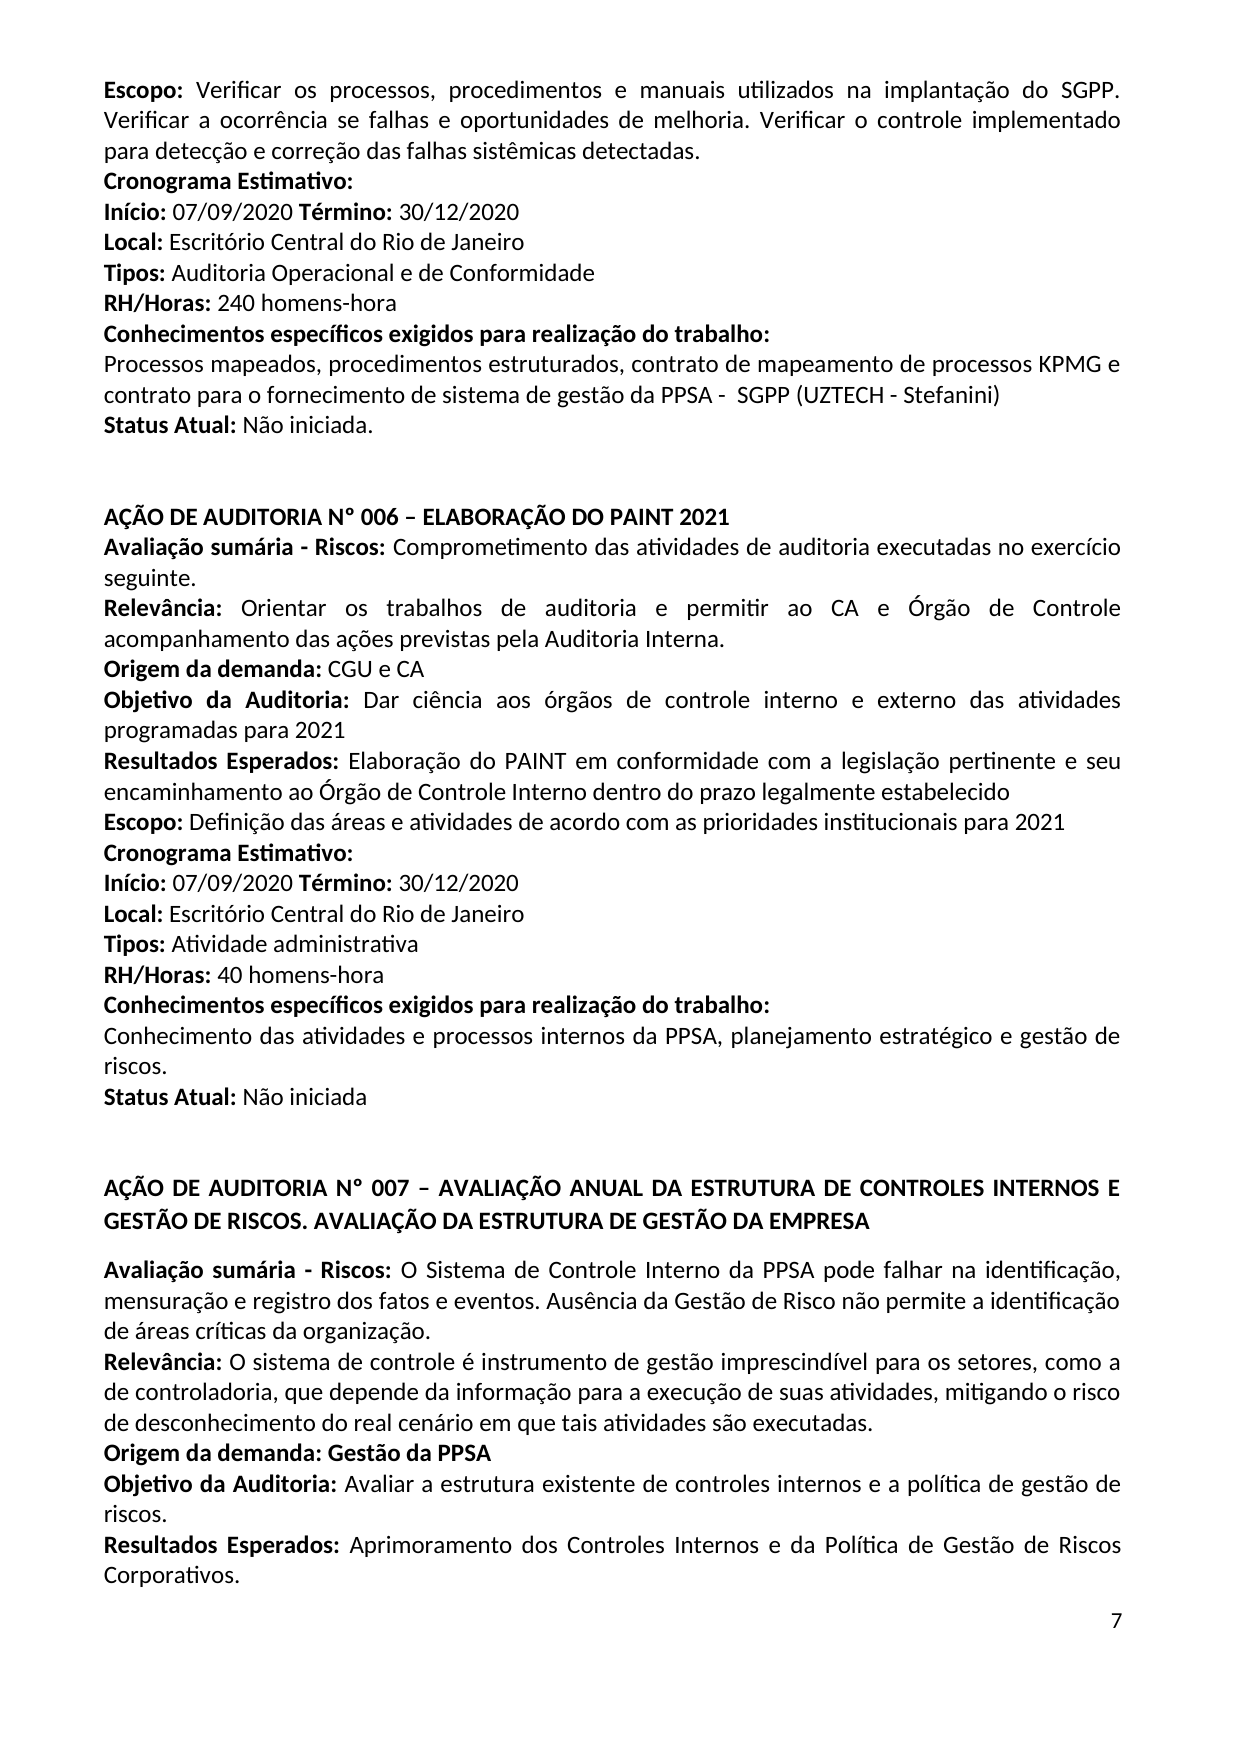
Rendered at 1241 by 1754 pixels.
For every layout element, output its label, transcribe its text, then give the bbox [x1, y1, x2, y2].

text Cronograma Estimativo: [103, 165, 1122, 196]
text Local: Escritório Central do Rio de Janeiro [103, 898, 1122, 928]
text Resultados Esperados: Elaboração do PAINT em conformidade com a legislação pertinente e seu encaminhamento ao Órgão de Controle Interno dentro do prazo legalmente estabelecido [103, 745, 1122, 806]
text Processos mapeados, procedimentos estruturados, contrato de mapeamento de processos KPMG e contrato para o fornecimento de sistema de gestão da PPSA - SGPP (UZTECH - Stefanini) [103, 348, 1122, 409]
text Conhecimento das atividades e processos internos da PPSA, planejamento estratégico e gestão de riscos. [103, 1020, 1122, 1081]
text Início: 07/09/2020 Término: 30/12/2020 [103, 867, 1122, 898]
text Status Atual: Não iniciada. [103, 409, 1122, 440]
text Início: 07/09/2020 Término: 30/12/2020 [103, 196, 1122, 226]
text Conhecimentos específicos exigidos para realização do trabalho: [103, 318, 1122, 348]
text Origem da demanda: Gestão da PPSA [103, 1437, 1122, 1468]
text Origem da demanda: CGU e CA [103, 654, 1122, 684]
text RH/Horas: 40 homens-hora [103, 959, 1122, 989]
text Tipos: Atividade administrativa [103, 928, 1122, 959]
text Local: Escritório Central do Rio de Janeiro [103, 226, 1122, 257]
text Objetivo da Auditoria: Avaliar a estrutura existente de controles internos e a política de gestão de riscos. [103, 1468, 1122, 1529]
text Cronograma Estimativo: [103, 837, 1122, 867]
text Escopo: Definição das áreas e atividades de acordo com as prioridades institucionais para 2021 [103, 806, 1122, 837]
text RH/Horas: 240 homens-hora [103, 287, 1122, 318]
text Avaliação sumária - Riscos: Comprometimento das atividades de auditoria executadas no exercício seguinte. [103, 532, 1122, 593]
text Relevância: O sistema de controle é instrumento de gestão imprescindível para os setores, como a de controladoria, que depende da informação para a execução de suas atividades, mitigando o risco de desconhecimento do real cenário em que tais atividades são executadas. [103, 1346, 1122, 1437]
text Relevância: Orientar os trabalhos de auditoria e permitir ao CA e Órgão de Controle acompanhamento das ações previstas pela Auditoria Interna. [103, 593, 1122, 654]
text Conhecimentos específicos exigidos para realização do trabalho: [103, 989, 1122, 1020]
text Objetivo da Auditoria: Dar ciência aos órgãos de controle interno e externo das atividades programadas para 2021 [103, 684, 1122, 745]
text AÇÃO DE AUDITORIA Nº 006 – ELABORAÇÃO DO PAINT 2021 [103, 501, 1122, 532]
text AÇÃO DE AUDITORIA Nº 007 – AVALIAÇÃO ANUAL DA ESTRUTURA DE CONTROLES INTERNOS E GESTÃO DE RISCOS. AVALIAÇÃO DA ESTRUTURA DE GESTÃO DA EMPRESA [103, 1172, 1122, 1236]
text Status Atual: Não iniciada [103, 1081, 1122, 1111]
text Tipos: Auditoria Operacional e de Conformidade [103, 257, 1122, 287]
text Resultados Esperados: Aprimoramento dos Controles Internos e da Política de Gestão de Riscos Corporativos. [103, 1529, 1122, 1590]
text Avaliação sumária - Riscos: O Sistema de Controle Interno da PPSA pode falhar na identificação, mensuração e registro dos fatos e eventos. Ausência da Gestão de Risco não permite a identificação de áreas críticas da organização. [103, 1254, 1122, 1346]
text Escopo: Verificar os processos, procedimentos e manuais utilizados na implantação do SGPP. Verificar a ocorrência se falhas e oportunidades de melhoria. Verificar o controle implementado para detecção e correção das falhas sistêmicas detectadas. [103, 74, 1122, 165]
